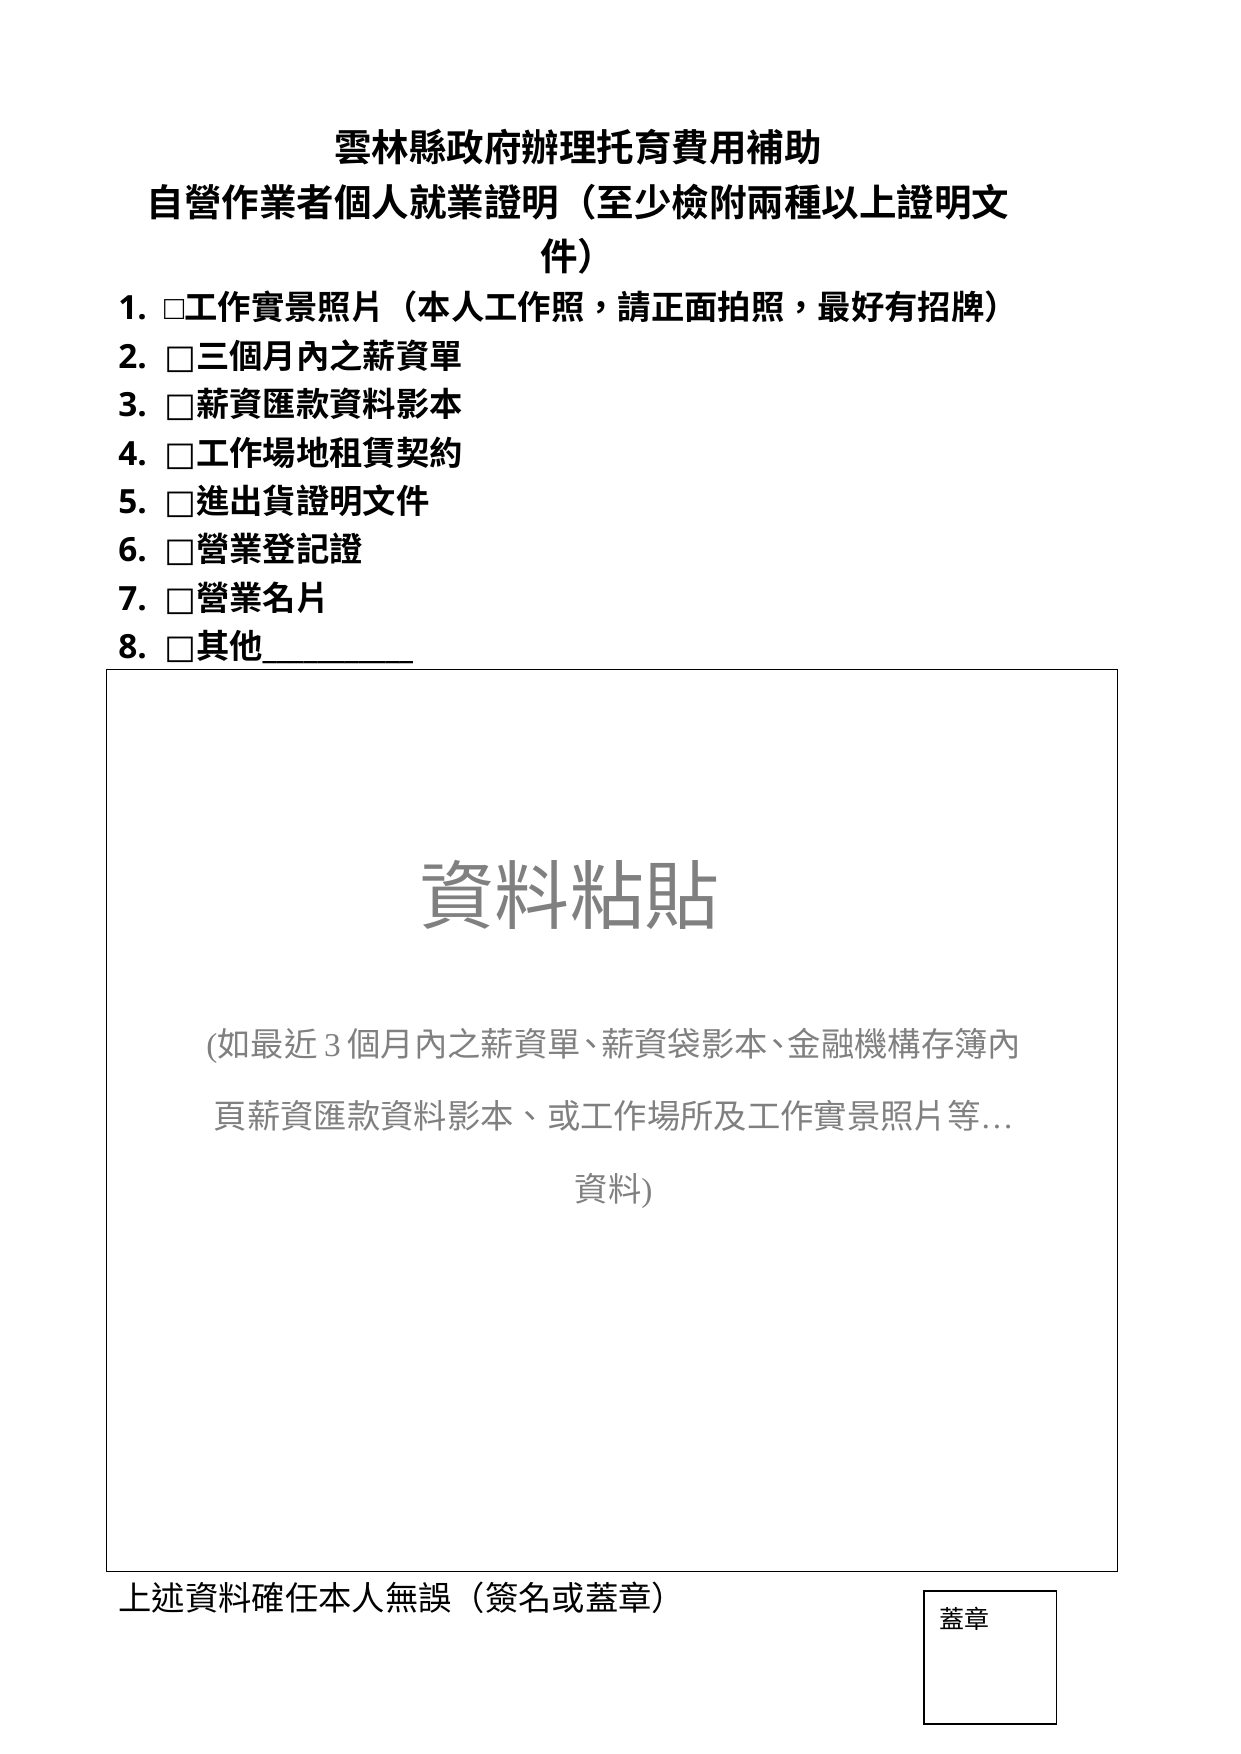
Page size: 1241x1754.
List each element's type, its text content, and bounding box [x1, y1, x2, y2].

text 雲林縣政府辦理托育費用補助 [118, 118, 1037, 172]
text 自營作業者個人就業證明（至少檢附兩種以上證明文件） [118, 172, 1037, 281]
table_header 資料粘貼 (如最近3個月內之薪資單、薪資袋影本、金融機構存簿內頁薪資匯款資料影本、或工作場所及工作實景照片等…資料) [107, 670, 1117, 1571]
text 上述資料確任本人無誤（簽名或蓋章） [925, 1592, 1056, 1723]
list □薪資匯款資料影本 [118, 378, 1037, 426]
list □進出貨證明文件 [118, 475, 1037, 523]
list □工作實景照片（本人工作照，請正面拍照，最好有招牌） [118, 281, 1037, 329]
list □工作場地租賃契約 [118, 426, 1037, 475]
text 蓋章 [939, 1599, 1041, 1635]
text 上述資料確任本人無誤（簽名或蓋章） [118, 1572, 1122, 1620]
list □營業登記證 [118, 523, 1037, 572]
list □其他___________ [118, 620, 1037, 668]
list □營業名片 [118, 572, 1037, 620]
list □三個月內之薪資單 [118, 329, 1037, 378]
